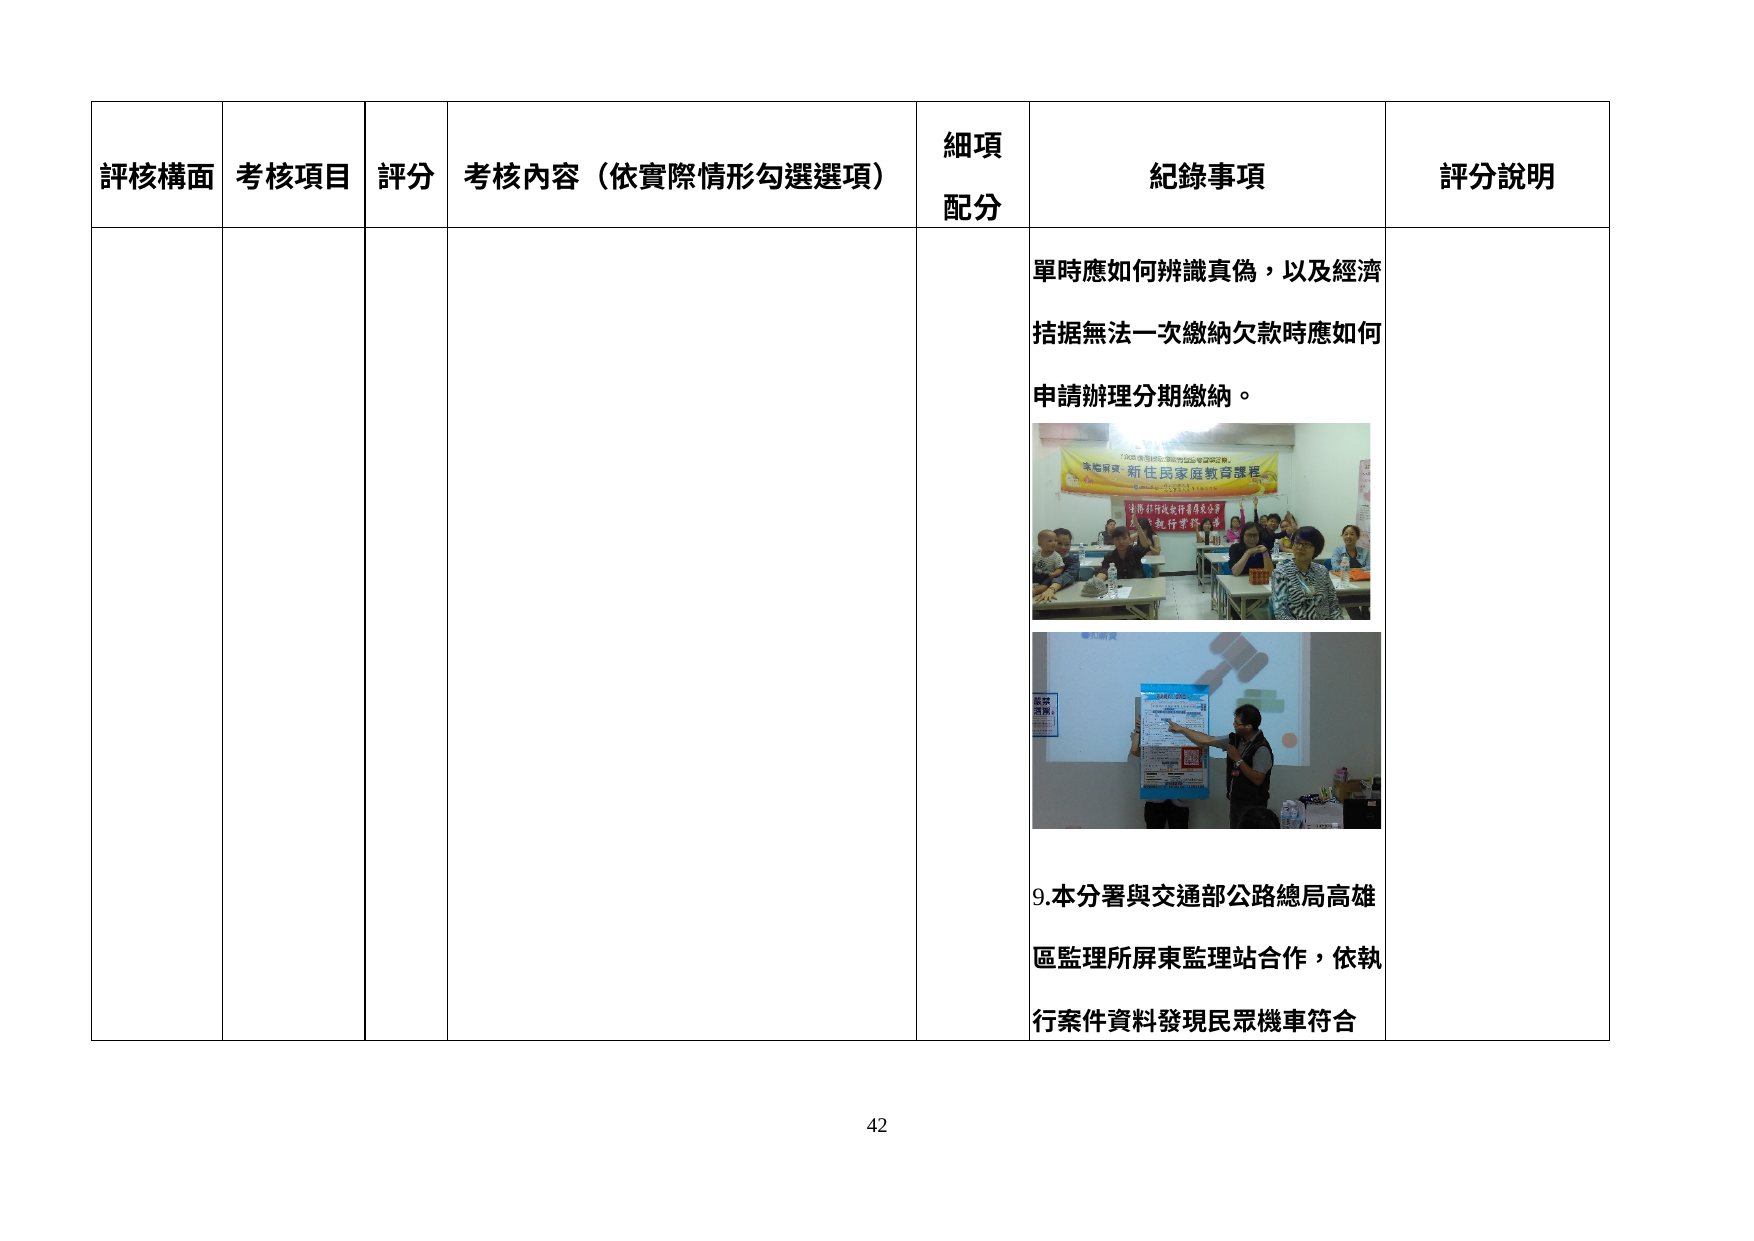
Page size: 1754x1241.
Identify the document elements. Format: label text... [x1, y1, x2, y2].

table_cell [1386, 228, 1609, 1040]
table_header 評分說明 [1386, 102, 1609, 227]
table_header 考核項目 [223, 102, 364, 227]
table_cell [223, 228, 364, 1040]
table_cell [366, 228, 447, 1040]
table_header 評核構面 [92, 102, 222, 227]
table_cell [917, 228, 1029, 1040]
table_header 考核內容（依實際情形勾選選項） [448, 102, 916, 227]
table_header 評分 [366, 102, 447, 227]
table_cell [92, 228, 222, 1040]
table_header 細項 配分 [917, 102, 1029, 227]
table_cell 應建立業務標準作業流程及處理時限，維持服務措施處理一致性；確保資訊提供、問題回應或申辦案件處理的正確性，並適時檢討改進流程與作業方式。 申辦業務標準作業流程訂定情形(30分) 應提供申辦業務標準作業流程訂定比率及持續檢討情形。 服務及時性(40分) 重視民眾申辦案件的處理效率，確保於處理時限內完成。 服務人員專業度(30分) 注重服務人員專業度，確保問題回應及 申辦案件處理的正確性。 ■服務人員回應問題正確率達90％以上。 □服務人員回應問題正確率達85％以上。 □服務人員回應問題正確率達80％以上。 □服務人員回應問題正確率達75％以上。 □服務人員回應問題正確率達70％以上。 應提高民眾臨櫃洽公或網站使用的便利性，建置合宜的服務環境，並注重服務人員的禮貌態度；提供民眾易讀、易懂、易用的服務資訊及進度查詢管道，提升服務流程透明度。 服務設施合宜程度(20分) ■除提供「核心設施」外，另備有「一般設施」供民眾使用，且有必要的使用說明與管理，確保設施品質。 □提供「核心設施」供民眾使用，且有必要的使用說明與管理，並定期檢查與充實，確保設施品質。 □提供「核心設施」供民眾使用，且有必要的使用說明與管理，確保設施品質。 網站使用便利性(20分) （1）機關網站應方便瀏覽查詢 （2）提供多元及便利的資訊檢索服務 （3）確保網站內容的正確性及有效連結 服務行為的友善性(30分) ■機關電話禮貌測試結果優良。 （測試分數90分以上） □機關電話禮貌測試結果良好。 （測試分數80分以上） 機關電話禮貌測試結果普通。 （測試分數70分以上） 服務資訊透明度(30分) （1）資訊公開(10分) 主動公開服務相關資訊，如服務項目、業務承辦資訊、相關法規、申辦業務標準作業流程、應備表件、書表範例等。公開資訊應以簡明、易讀易懂及易用之形式呈現，供民眾查閱或運用。 （2）資料開放(10分) 從民眾應用面思考，盤點業務資料，並於結構化及去個資識別化後，採開放格式或應用程式介面方式對外開放，供使用者依需求連結下載及利用，並應定期檢視及更新資料。 （3）案件查詢管道(10分) ■提供現場、電話、網路及其他方式（如APP或QR Code等）。 □提供現場、電話及網路查詢。 □提供現場查詢。 瞭解民眾服務需求，檢討既有服務措施，並運用多元策略，提升服務便捷度(100分) 1.建置單一窗口整合服務 2.減除申辦案件需檢附之書表謄本 3.開發線上申辦或跨平台通用服務 4.其他服務作法 關注服務對象屬性、居住地區差異及數位落差情形，運用多元策略，促進服務可近性(100分) 1.客製化服務 2.專人全程服務 3.主動服務 4.其他服務作法 在不同發展條件下，運用自身優勢或克服劣勢，達成特定服務目標之努力或措施(100分) 突破成長(50分) 機關為完成服務遞送，於考量機關任務、服務對象屬性、資源可運用程度後，積極排除各項不利因素達成服務目標所展現之努力與成效。 優質服務(50分) 機關在其核心業務範疇內，於設定服務目標後，運用多元策略，提出符合機關任務且較現有服務措施具有挑戰性，或符合機關特色且更具吸引力、豐富性之其他服務措施。 機關運用多元管道蒐集機關成員意見(50分) 檢討及改造內部流程，精實作業，減省不必要的審核及行政程序(50分) 機關內部服務精進機制運作情形、創新服務提案情形及採行率(100分) ■機關能否產生源源不絕的創新服務之關鍵所在是組織內部創新機制及運作。 ■機關應詳細說明內部創新提案機制之建立及運作情形，並確保該機制可常態性持續運轉。 洽公環境適切程度（20分） ■民眾對於機關整體洽公環境的滿意度達85％以上。 □民眾對於機關整體洽公環境的滿意度達75％以上。 □民眾對於機關整體洽公環境的滿意度達65％以上。 洽公服務禮儀滿意度（20分） ■民眾對於洽公服務禮儀的滿意度達85％以上。 □民眾對於洽公服務禮儀的滿意度達75％以上。 □民眾對於洽公服務禮儀的滿意度達65％以上。 洽公服務專業性滿意度（20分） ■民眾對於洽公服務專業性的滿意度達85％以上。 □民眾對於洽公服務專業性的滿意度達75％以上。 □民眾對於洽公服務專業性的滿意度達65％以上。 洽公服務措施滿意度（20分） □民眾對於洽公服務措施的滿意度達85％以上。 ■民眾對於洽公服務措施的滿意度達75％以上。 □民眾對於洽公服務措施的滿意度達65％以上。 內部同仁滿意度（20分） ■內部同仁對於機關的滿意度達85％以上。 □內部同仁對於機關的滿意度達75％以上。 □內部同仁對於機關的滿意度達65％以上。 針對民眾意見、抱怨及陳情等，積極回應，有效協助民眾解決問題(100分) 1.民眾意見回應處理機制 2.民眾意見回應處理情形 3.陳情案件處理滿意度調查 4.陳情案件檢討改善情形 開放參與在基礎服務、服務遞送、服務量能及服務評價等構面不同運用方式(50分) 創新性在基礎服務、服務遞送、服務量能及服務評價等構面不同運用方式(50分) [448, 228, 916, 1040]
table_header 紀錄事項 [1030, 102, 1385, 227]
table_cell 單時應如何辨識真偽，以及經濟拮据無法一次繳納欠款時應如何申請辦理分期繳納。 9.本分署與交通部公路總局高雄區監理所屏東監理站合作，依執行案件資料發現民眾機車符合 [1030, 228, 1385, 1040]
